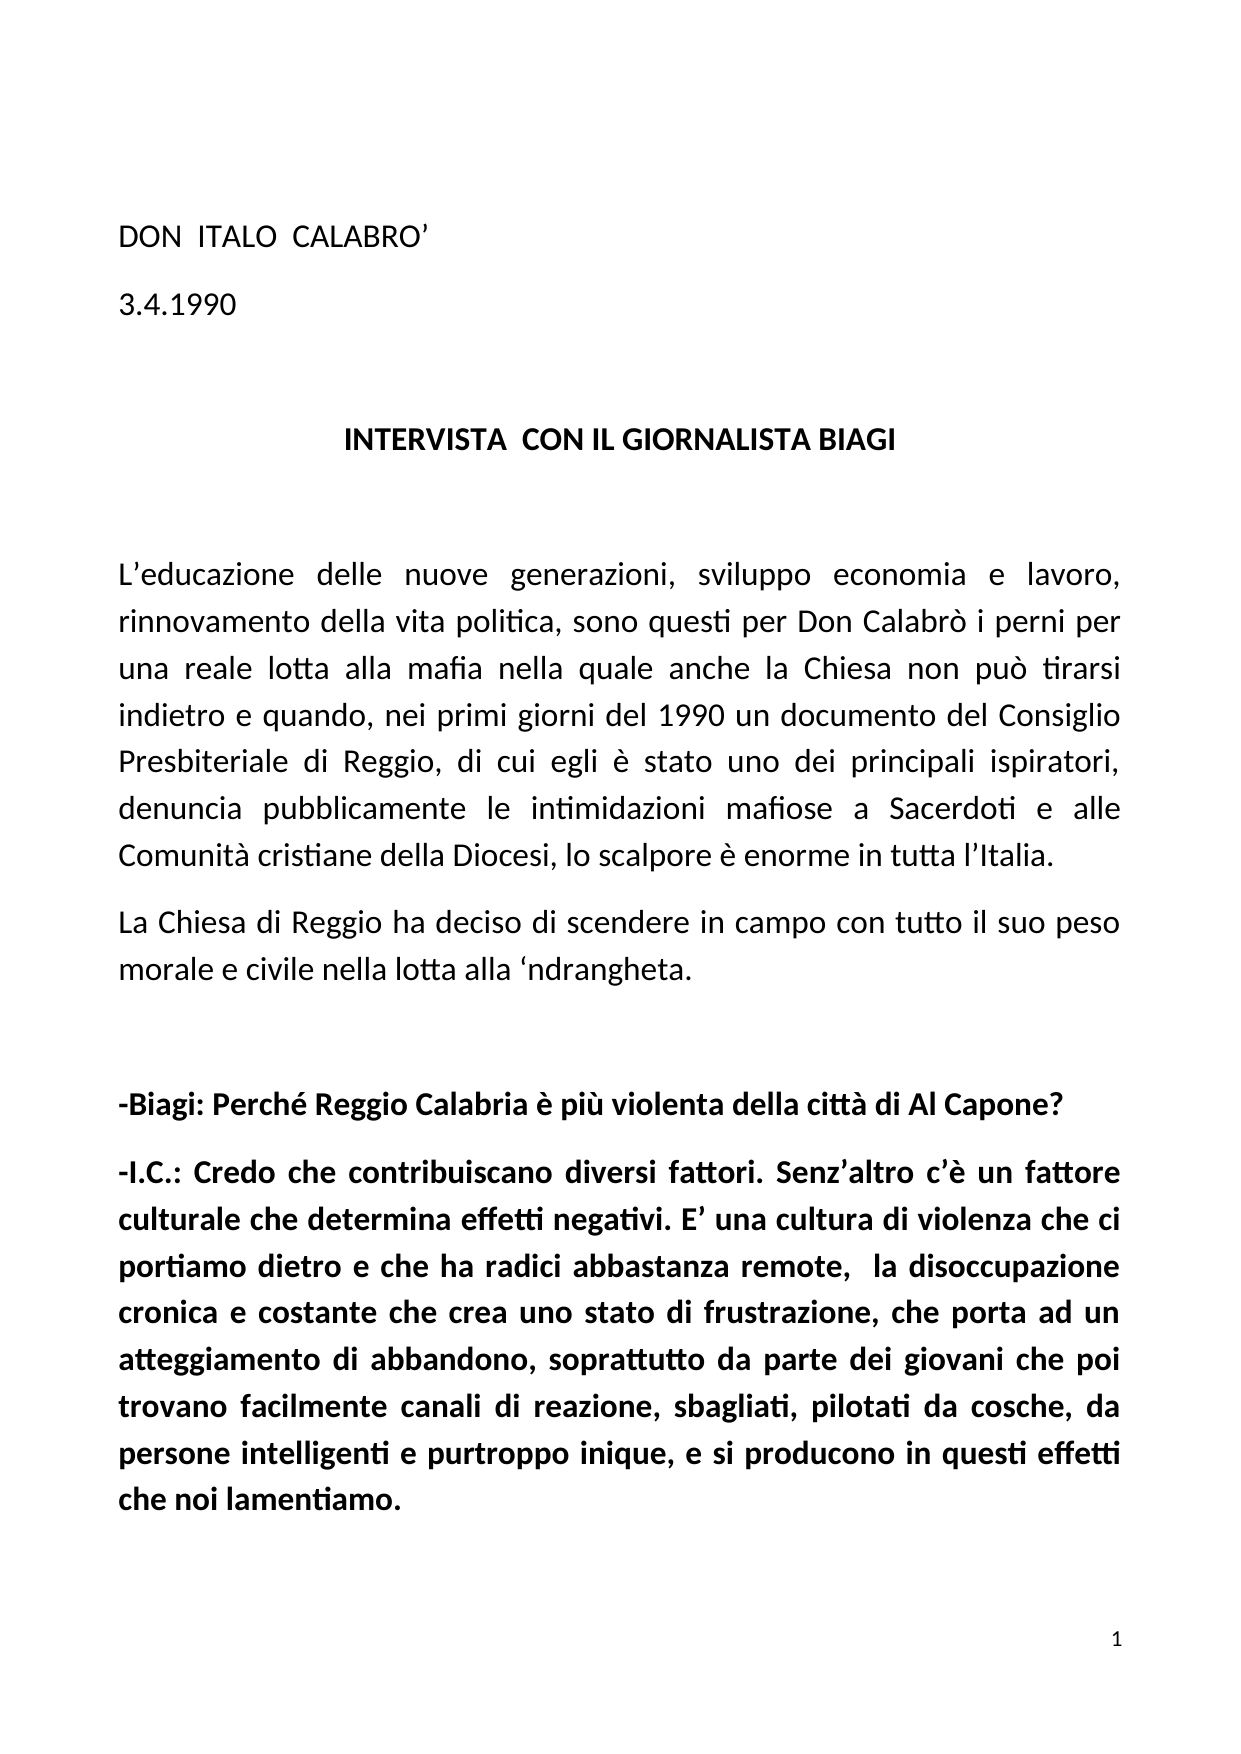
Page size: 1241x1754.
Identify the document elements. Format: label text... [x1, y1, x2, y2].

text 3.4.1990 [118, 283, 1122, 323]
text -I.C.: Credo che contribuiscano diversi fattori. Senz’altro c’è un fattore culturale che determina effetti negativi. E’ una cultura di violenza che ci portiamo dietro e che ha radici abbastanza remote, la disoccupazione cronica e costante che crea uno stato di frustrazione, che porta ad un atteggiamento di abbandono, soprattutto da parte dei giovani che poi trovano facilmente canali di reazione, sbagliati, pilotati da cosche, da persone intelligenti e purtroppo inique, e si producono in questi effetti che noi lamentiamo. [118, 1151, 1122, 1519]
text DON ITALO CALABRO’ [118, 215, 1122, 256]
text -Biagi: Perché Reggio Calabria è più violenta della città di Al Capone? [118, 1083, 1122, 1124]
text L’educazione delle nuove generazioni, sviluppo economia e lavoro, rinnovamento della vita politica, sono questi per Don Calabrò i perni per una reale lotta alla mafia nella quale anche la Chiesa non può tirarsi indietro e quando, nei primi giorni del 1990 un documento del Consiglio Presbiteriale di Reggio, di cui egli è stato uno dei principali ispiratori, denuncia pubblicamente le intimidazioni mafiose a Sacerdoti e alle Comunità cristiane della Diocesi, lo scalpore è enorme in tutta l’Italia. [118, 553, 1122, 874]
text La Chiesa di Reggio ha deciso di scendere in campo con tutto il suo peso morale e civile nella lotta alla ‘ndrangheta. [118, 901, 1122, 989]
text INTERVISTA CON IL GIORNALISTA BIAGI [118, 418, 1122, 459]
